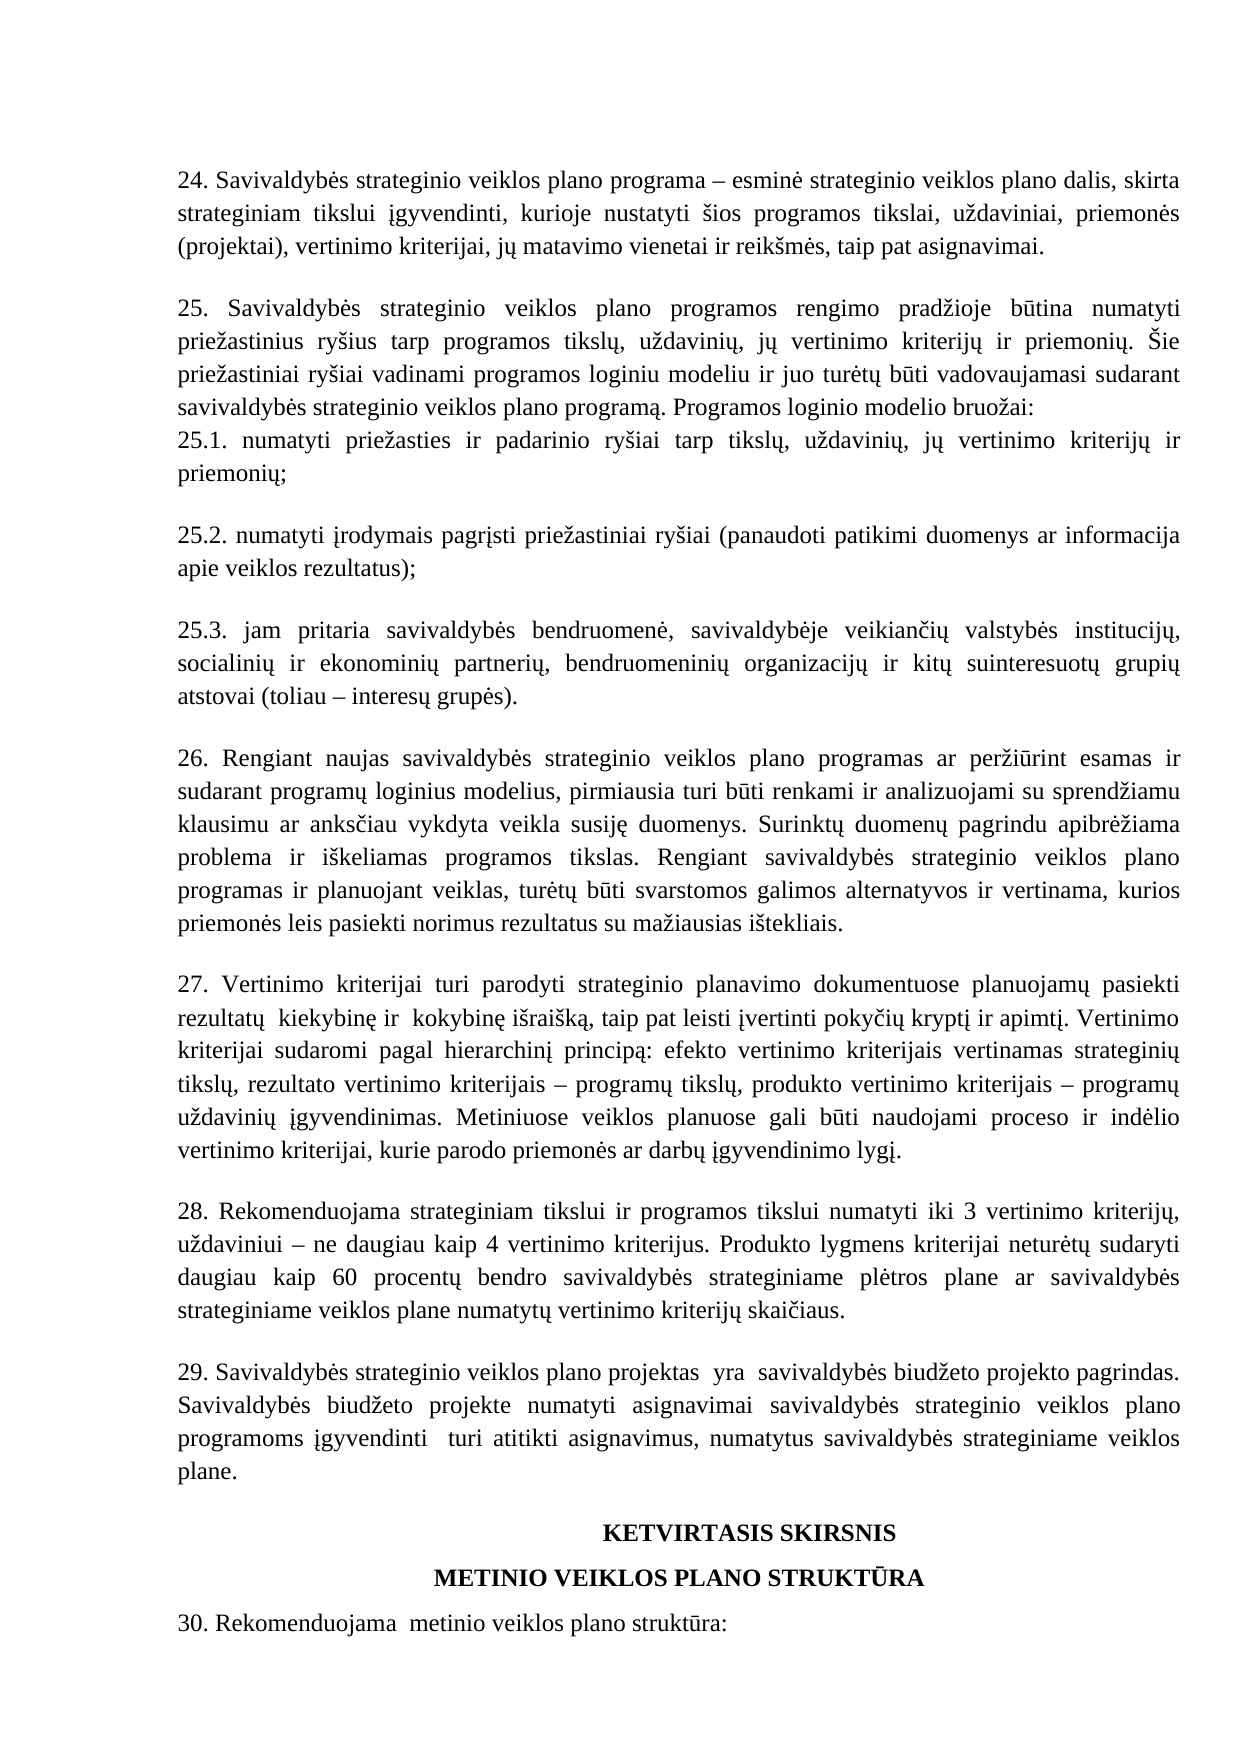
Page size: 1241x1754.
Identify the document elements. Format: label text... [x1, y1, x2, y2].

text 25.2. numatyti įrodymais pagrįsti priežastiniai ryšiai (panaudoti patikimi duomenys ar informacija apie veiklos rezultatus); [177, 520, 1181, 582]
text 25. Savivaldybės strateginio veiklos plano programos rengimo pradžioje būtina numatyti priežastinius ryšius tarp programos tikslų, uždavinių, jų vertinimo kriterijų ir priemonių. Šie priežastiniai ryšiai vadinami programos loginiu modeliu ir juo turėtų būti vadovaujamasi sudarant savivaldybės strateginio veiklos plano programą. Programos loginio modelio bruožai: [177, 293, 1181, 421]
text 25.3. jam pritaria savivaldybės bendruomenė, savivaldybėje veikiančių valstybės institucijų, socialinių ir ekonominių partnerių, bendruomeninių organizacijų ir kitų suinteresuotų grupių atstovai (toliau – interesų grupės). [177, 615, 1181, 710]
text 28. Rekomenduojama strateginiam tikslui ir programos tikslui numatyti iki 3 vertinimo kriterijų, uždaviniui – ne daugiau kaip 4 vertinimo kriterijus. Produkto lygmens kriterijai neturėtų sudaryti daugiau kaip 60 procentų bendro savivaldybės strateginiame plėtros plane ar savivaldybės strateginiame veiklos plane numatytų vertinimo kriterijų skaičiaus. [177, 1196, 1181, 1324]
text 29. Savivaldybės strateginio veiklos plano projektas yra savivaldybės biudžeto projekto pagrindas. Savivaldybės biudžeto projekte numatyti asignavimai savivaldybės strateginio veiklos plano programoms įgyvendinti turi atitikti asignavimus, numatytus savivaldybės strateginiame veiklos plane. [177, 1357, 1181, 1485]
text 25.1. numatyti priežasties ir padarinio ryšiai tarp tikslų, uždavinių, jų vertinimo kriterijų ir priemonių; [177, 425, 1181, 487]
text METINIO VEIKLOS PLANO STRUKTŪRA [177, 1563, 1181, 1592]
text 27. Vertinimo kriterijai turi parodyti strateginio planavimo dokumentuose planuojamų pasiekti rezultatų kiekybinę ir kokybinę išraišką, taip pat leisti įvertinti pokyčių kryptį ir apimtį. Vertinimo kriterijai sudaromi pagal hierarchinį principą: efekto vertinimo kriterijais vertinamas strateginių tikslų, rezultato vertinimo kriterijais – programų tikslų, produkto vertinimo kriterijais – programų uždavinių įgyvendinimas. Metiniuose veiklos planuose gali būti naudojami proceso ir indėlio vertinimo kriterijai, kurie parodo priemonės ar darbų įgyvendinimo lygį. [177, 969, 1181, 1163]
text KETVIRTASIS SKIRSNIS [318, 1518, 1181, 1547]
text 24. Savivaldybės strateginio veiklos plano programa – esminė strateginio veiklos plano dalis, skirta strateginiam tikslui įgyvendinti, kurioje nustatyti šios programos tikslai, uždaviniai, priemonės (projektai), vertinimo kriterijai, jų matavimo vienetai ir reikšmės, taip pat asignavimai. [177, 165, 1181, 260]
text 30. Rekomenduojama metinio veiklos plano struktūra: [177, 1608, 1181, 1637]
text 26. Rengiant naujas savivaldybės strateginio veiklos plano programas ar peržiūrint esamas ir sudarant programų loginius modelius, pirmiausia turi būti renkami ir analizuojami su sprendžiamu klausimu ar anksčiau vykdyta veikla susiję duomenys. Surinktų duomenų pagrindu apibrėžiama problema ir iškeliamas programos tikslas. Rengiant savivaldybės strateginio veiklos plano programas ir planuojant veiklas, turėtų būti svarstomos galimos alternatyvos ir vertinama, kurios priemonės leis pasiekti norimus rezultatus su mažiausias ištekliais. [177, 743, 1181, 937]
